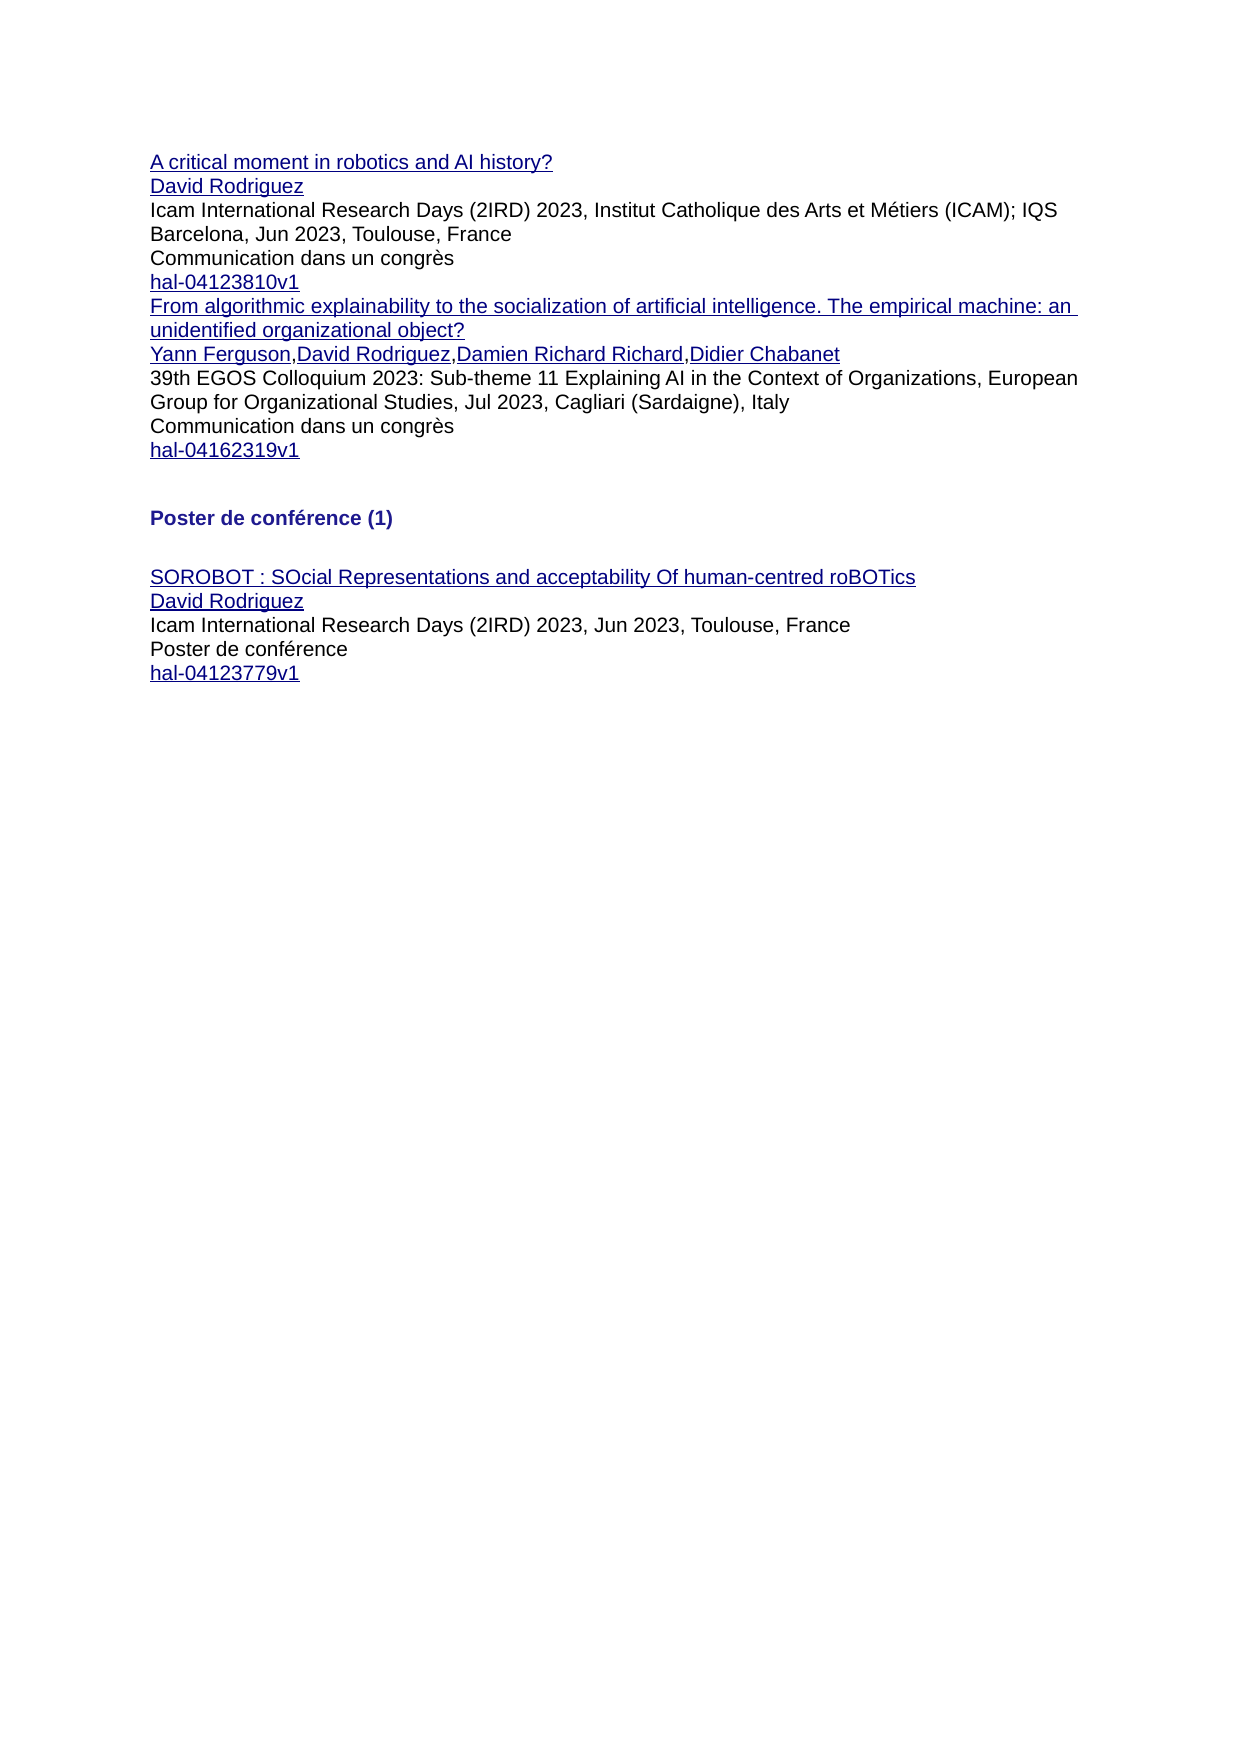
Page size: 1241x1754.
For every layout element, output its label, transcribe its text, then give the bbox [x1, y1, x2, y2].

table_header SOROBOT : SOcial Representations and acceptability Of human-centred roBOTics David Rodriguez Icam International Research Days (2IRD) 2023, Jun 2023, Toulouse, France Poster de conférence hal-04123779v1 [150, 565, 1090, 684]
subtitle Poster de conférence (1) [150, 506, 1090, 530]
table_cell From algorithmic explainability to the socialization of artificial intelligence. The empirical machine: an unidentified organizational object? Yann Ferguson,David Rodriguez,Damien Richard Richard,Didier Chabanet 39th EGOS Colloquium 2023: Sub-theme 11 Explaining AI in the Context of Organizations, European Group for Organizational Studies, Jul 2023, Cagliari (Sardaigne), Italy Communication dans un congrès hal-04162319v1 [150, 294, 1090, 461]
table_cell A critical moment in robotics and AI history? David Rodriguez Icam International Research Days (2IRD) 2023, Institut Catholique des Arts et Métiers (ICAM); IQS Barcelona, Jun 2023, Toulouse, France Communication dans un congrès hal-04123810v1 [150, 150, 1090, 294]
